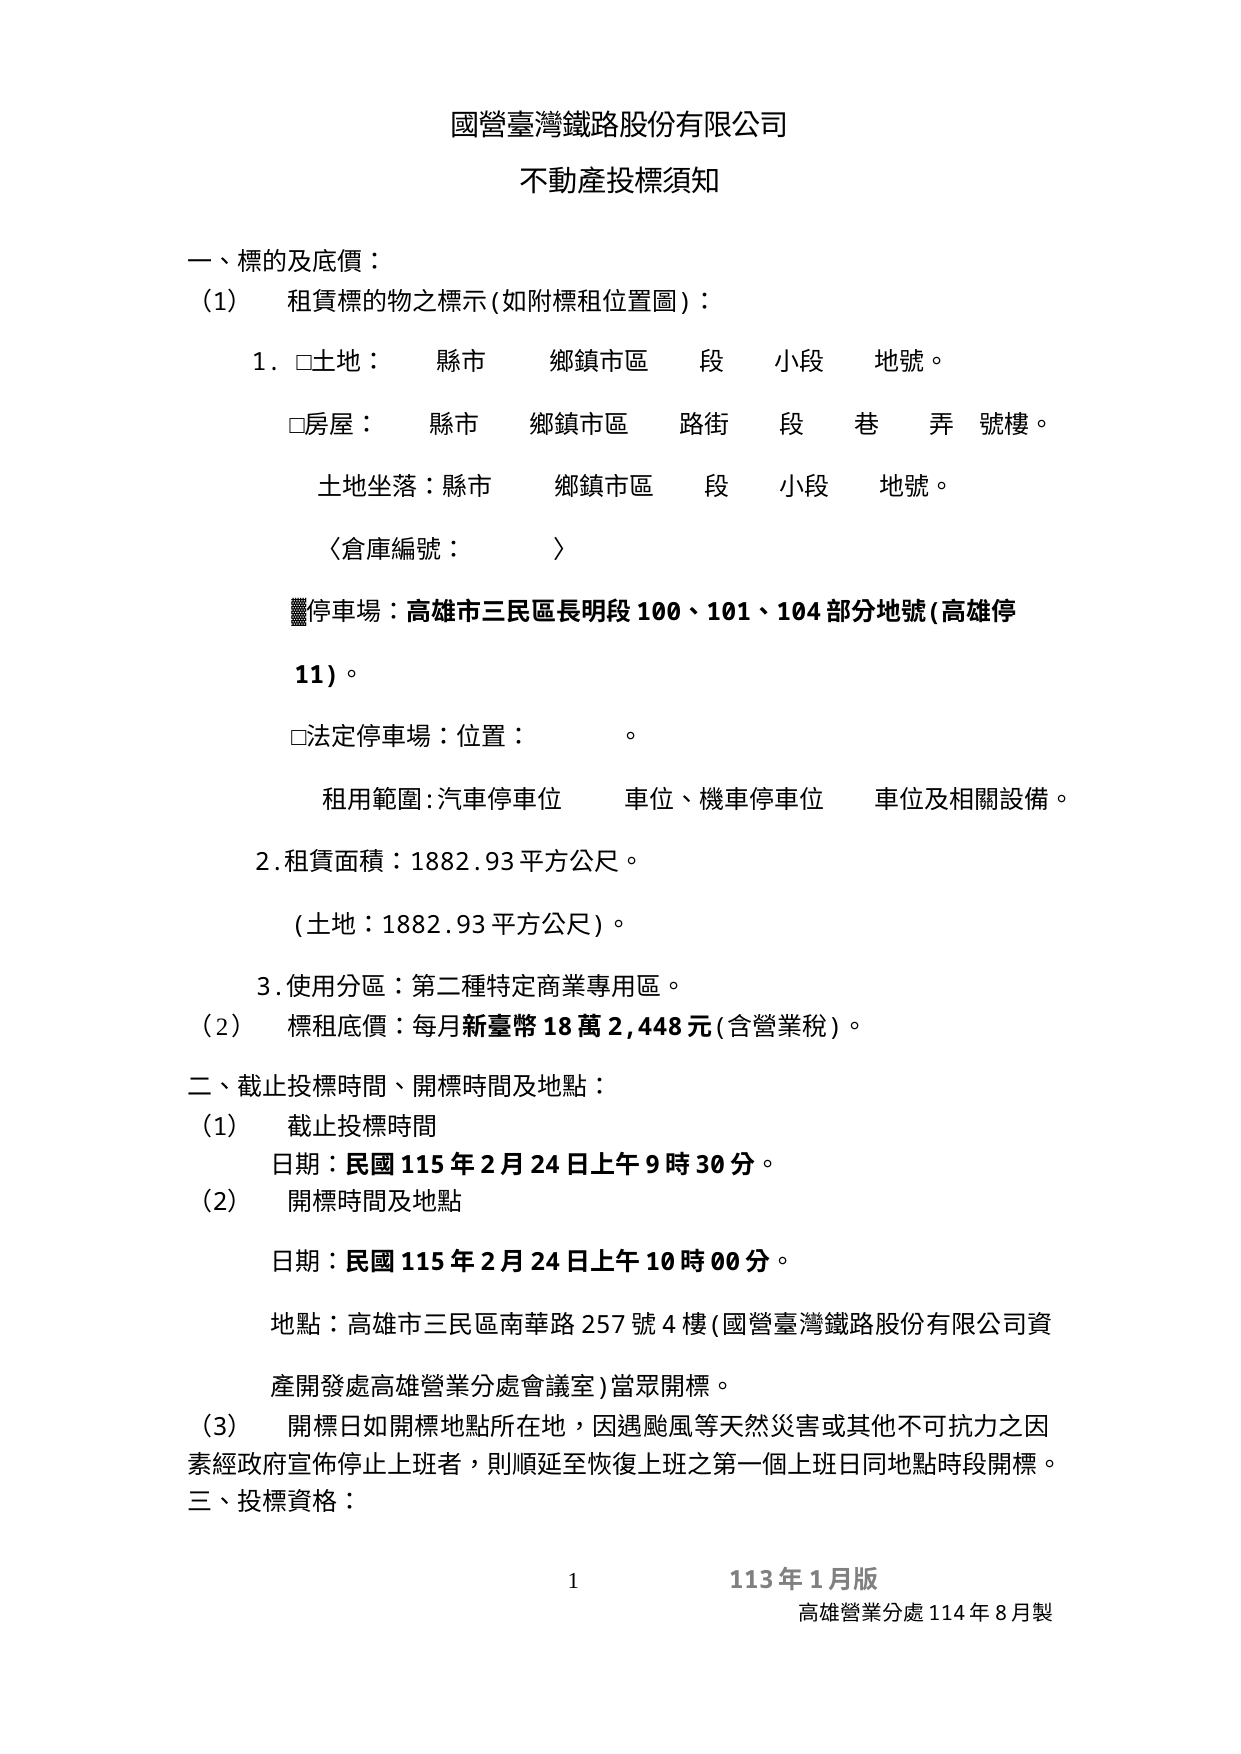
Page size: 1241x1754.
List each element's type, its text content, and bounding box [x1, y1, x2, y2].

text 〈倉庫編號： 〉 [254, 506, 1053, 568]
list 開標日如開標地點所在地，因遇颱風等天然災害或其他不可抗力之因素經政府宣佈停止上班者，則順延至恢復上班之第一個上班日同地點時段開標。 [187, 1406, 1051, 1481]
list 截止投標時間 [187, 1106, 1051, 1143]
text 國營臺灣鐵路股份有限公司 [187, 106, 1053, 143]
text 地點：高雄市三民區南華路257號4樓(國營臺灣鐵路股份有限公司資產開發處高雄營業分處會議室)當眾開標。 [271, 1281, 1053, 1406]
list 標租底價：每月新臺幣18萬2,448元(含營業稅)。 [187, 1006, 1051, 1043]
list 開標時間及地點 [187, 1181, 1051, 1218]
text ▓停車場：高雄市三民區長明段100、101、104部分地號(高雄停11)。 [291, 568, 1053, 693]
text □法定停車場：位置： 。 [252, 693, 1053, 756]
text 不動產投標須知 [187, 162, 1053, 199]
text 二、截止投標時間、開標時間及地點： [187, 1043, 1053, 1106]
text 土地坐落：縣市 鄉鎮市區 段 小段 地號。 [317, 443, 1053, 506]
text 日期：民國115年2月24日上午9時30分。 [270, 1143, 1051, 1181]
text 租用範圍:汽車停車位 車位、機車停車位 車位及相關設備。 [320, 756, 1053, 818]
text □房屋： 縣市 鄉鎮市區 路街 段 巷 弄 號樓。 [289, 381, 1053, 443]
text 三、投標資格： [187, 1481, 1053, 1518]
text 日期：民國115年2月24日上午10時00分。 [263, 1218, 1053, 1281]
text 一、標的及底價： [187, 218, 1053, 281]
text 3.使用分區：第二種特定商業專用區。 [234, 943, 1053, 1006]
list 租賃標的物之標示(如附標租位置圖)： [187, 281, 1051, 318]
text 2.租賃面積：1882.93平方公尺。 [234, 818, 1053, 881]
text (土地：1882.93平方公尺)。 [234, 881, 1053, 943]
text 1. □土地： 縣市 鄉鎮市區 段 小段 地號。 [251, 318, 1053, 381]
